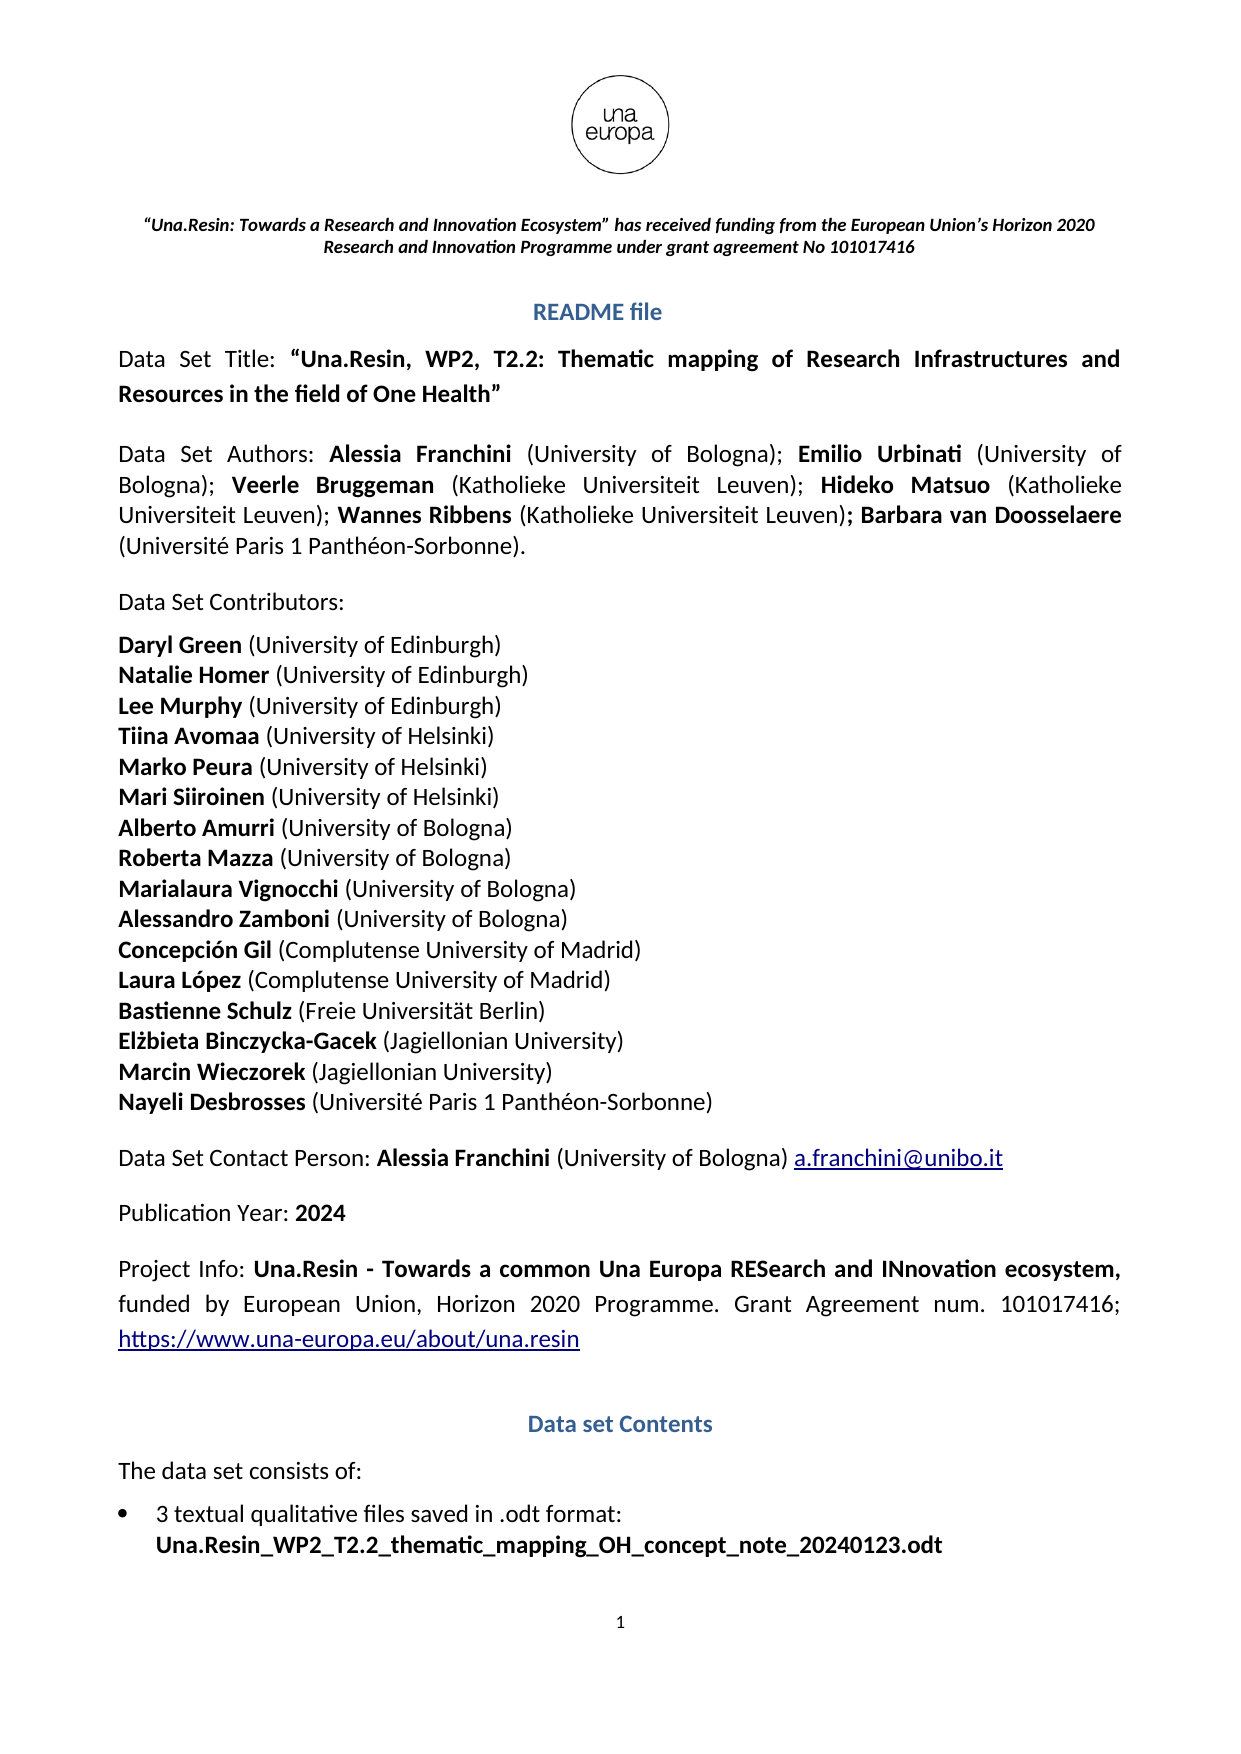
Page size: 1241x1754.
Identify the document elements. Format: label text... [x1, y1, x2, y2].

text Mari Siiroinen (University of Helsinki) [118, 781, 1122, 812]
text Elżbieta Binczycka-Gacek (Jagiellonian University) [118, 1026, 1122, 1056]
list 3 textual qualitative files saved in .odt format: [118, 1498, 1122, 1529]
text Marko Peura (University of Helsinki) [118, 751, 1122, 781]
text Alberto Amurri (University of Bologna) [118, 812, 1122, 842]
text Publication Year: 2024 [118, 1198, 1122, 1228]
text Laura López (Complutense University of Madrid) [118, 964, 1122, 995]
text Alessandro Zamboni (University of Bologna) [118, 903, 1122, 934]
text Data set Contents [118, 1408, 1122, 1439]
text Natalie Homer (University of Edinburgh) [118, 659, 1122, 690]
text Marialaura Vignocchi (University of Bologna) [118, 873, 1122, 903]
text Roberta Mazza (University of Bologna) [118, 842, 1122, 873]
text README file [73, 296, 1122, 327]
text Bastienne Schulz (Freie Universität Berlin) [118, 995, 1122, 1026]
text Tiina Avomaa (University of Helsinki) [118, 720, 1122, 751]
text Marcin Wieczorek (Jagiellonian University) [118, 1056, 1122, 1087]
text Concepción Gil (Complutense University of Madrid) [118, 934, 1122, 964]
picture [569, 73, 671, 176]
text Nayeli Desbrosses (Université Paris 1 Panthéon-Sorbonne) [118, 1087, 1122, 1117]
text Una.Resin_WP2_T2.2_thematic_mapping_OH_concept_note_20240123.odt [156, 1529, 1122, 1559]
text Lee Murphy (University of Edinburgh) [118, 690, 1122, 720]
text Daryl Green (University of Edinburgh) [118, 629, 1122, 659]
text Data Set Contact Person: Alessia Franchini (University of Bologna) a.franchini@unibo.it [118, 1142, 1122, 1173]
text Data Set Authors: Alessia Franchini (University of Bologna); Emilio Urbinati (University of Bologna); Veerle Bruggeman (Katholieke Universiteit Leuven); Hideko Matsuo (Katholieke Universiteit Leuven); Wannes Ribbens (Katholieke Universiteit Leuven); Barbara van Doosselaere (Université Paris 1 Panthéon-Sorbonne). [118, 439, 1122, 561]
text The data set consists of: [118, 1455, 1122, 1486]
text Data Set Contributors: [118, 586, 1122, 616]
text Project Info: Una.Resin - Towards a common Una Europa RESearch and INnovation ecosystem, funded by European Union, Horizon 2020 Programme. Grant Agreement num. 101017416; https://www.una-europa.eu/about/una.resin [118, 1253, 1122, 1354]
text Data Set Title: “Una.Resin, WP2, T2.2: Thematic mapping of Research Infrastructures and Resources in the field of One Health” [118, 344, 1122, 409]
